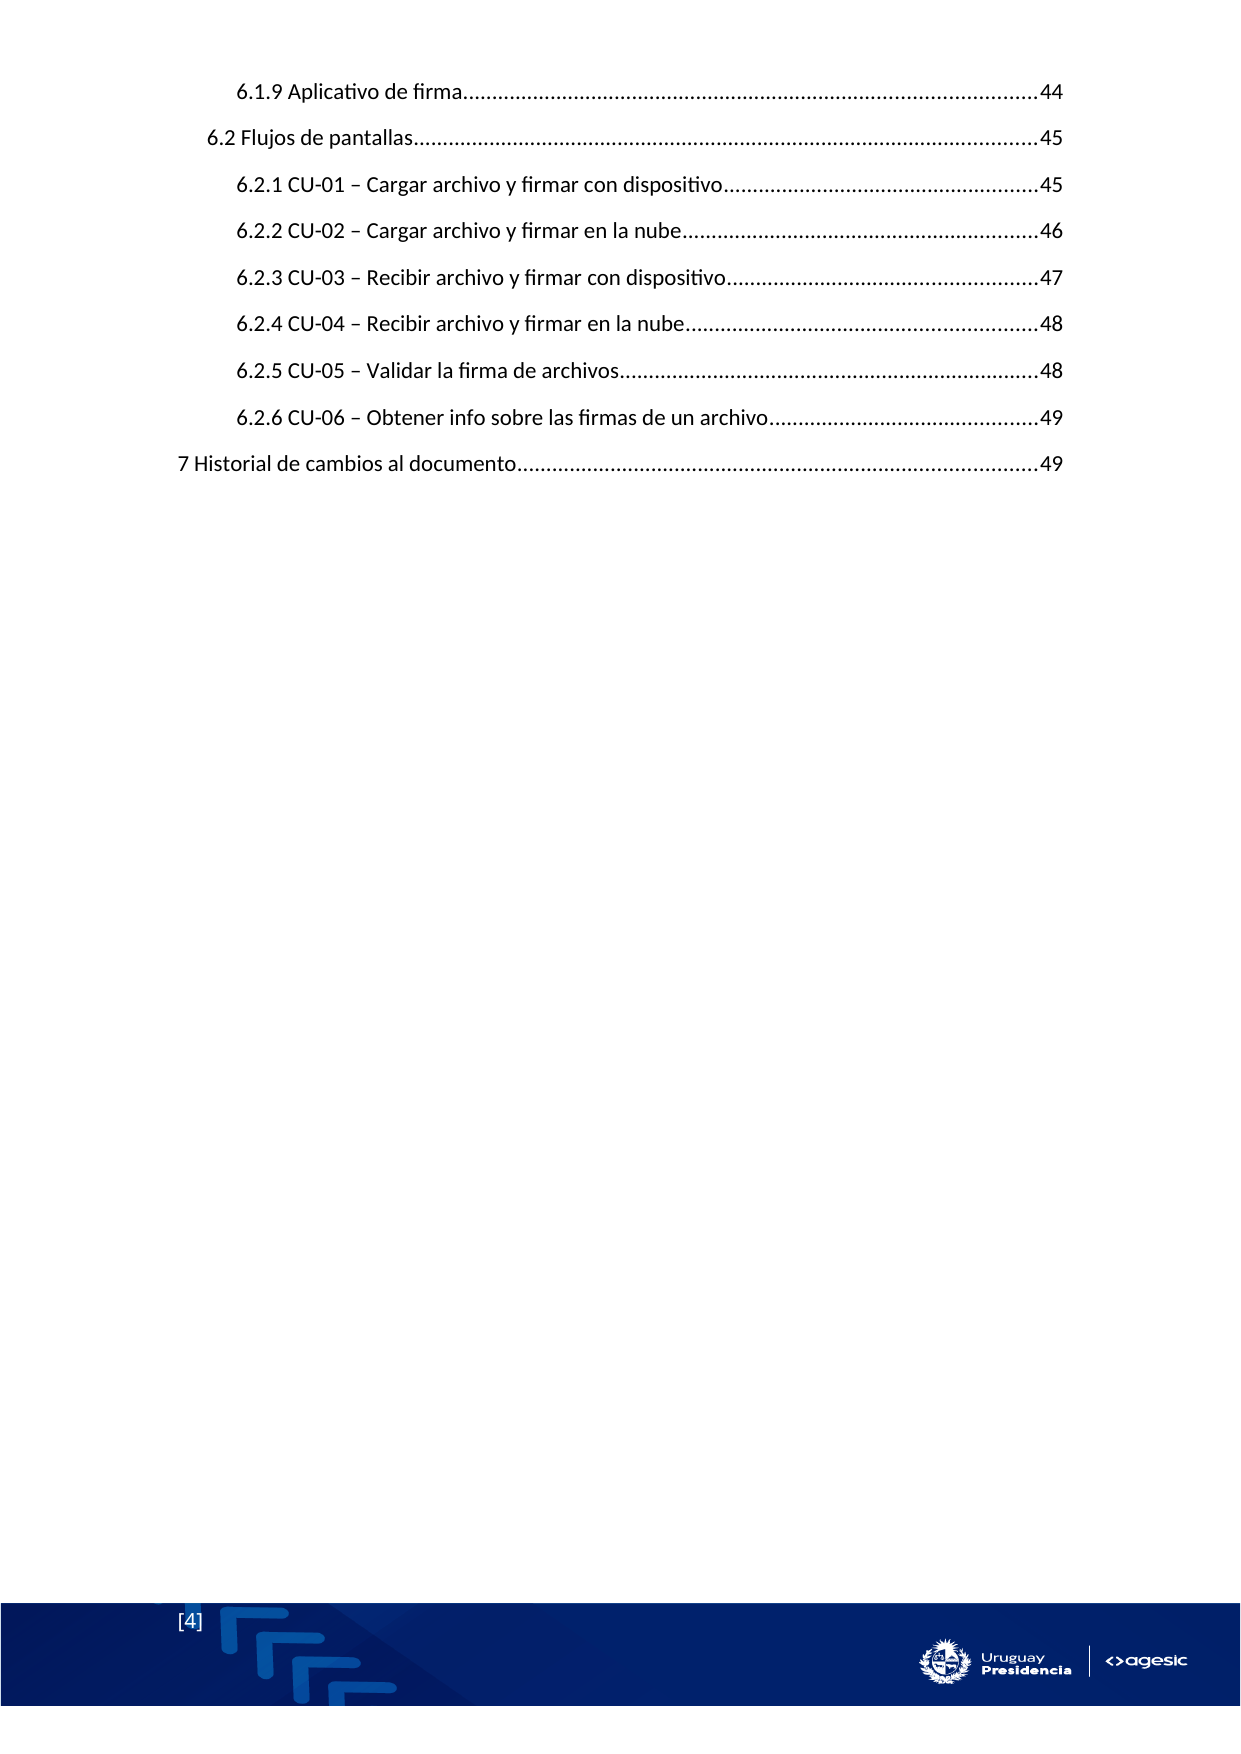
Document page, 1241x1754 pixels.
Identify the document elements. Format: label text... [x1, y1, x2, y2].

text 6.2.5 CU-05 – Validar la firma de archivos 48 [236, 356, 1063, 384]
text 6.2.6 CU-06 – Obtener info sobre las firmas de un archivo 49 [236, 403, 1063, 431]
text 6.2.4 CU-04 – Recibir archivo y firmar en la nube 48 [236, 309, 1063, 338]
text 6.2 Flujos de pantallas 45 [207, 123, 1063, 151]
text 7 Historial de cambios al documento 49 [177, 449, 1063, 477]
picture [0, 1603, 1241, 1706]
text 6.2.2 CU-02 – Cargar archivo y firmar en la nube 46 [236, 216, 1063, 244]
text 6.1.9 Aplicativo de firma 44 [236, 77, 1063, 105]
text 6.2.1 CU-01 – Cargar archivo y firmar con dispositivo 45 [236, 170, 1063, 198]
text 6.2.3 CU-03 – Recibir archivo y firmar con dispositivo 47 [236, 263, 1063, 291]
